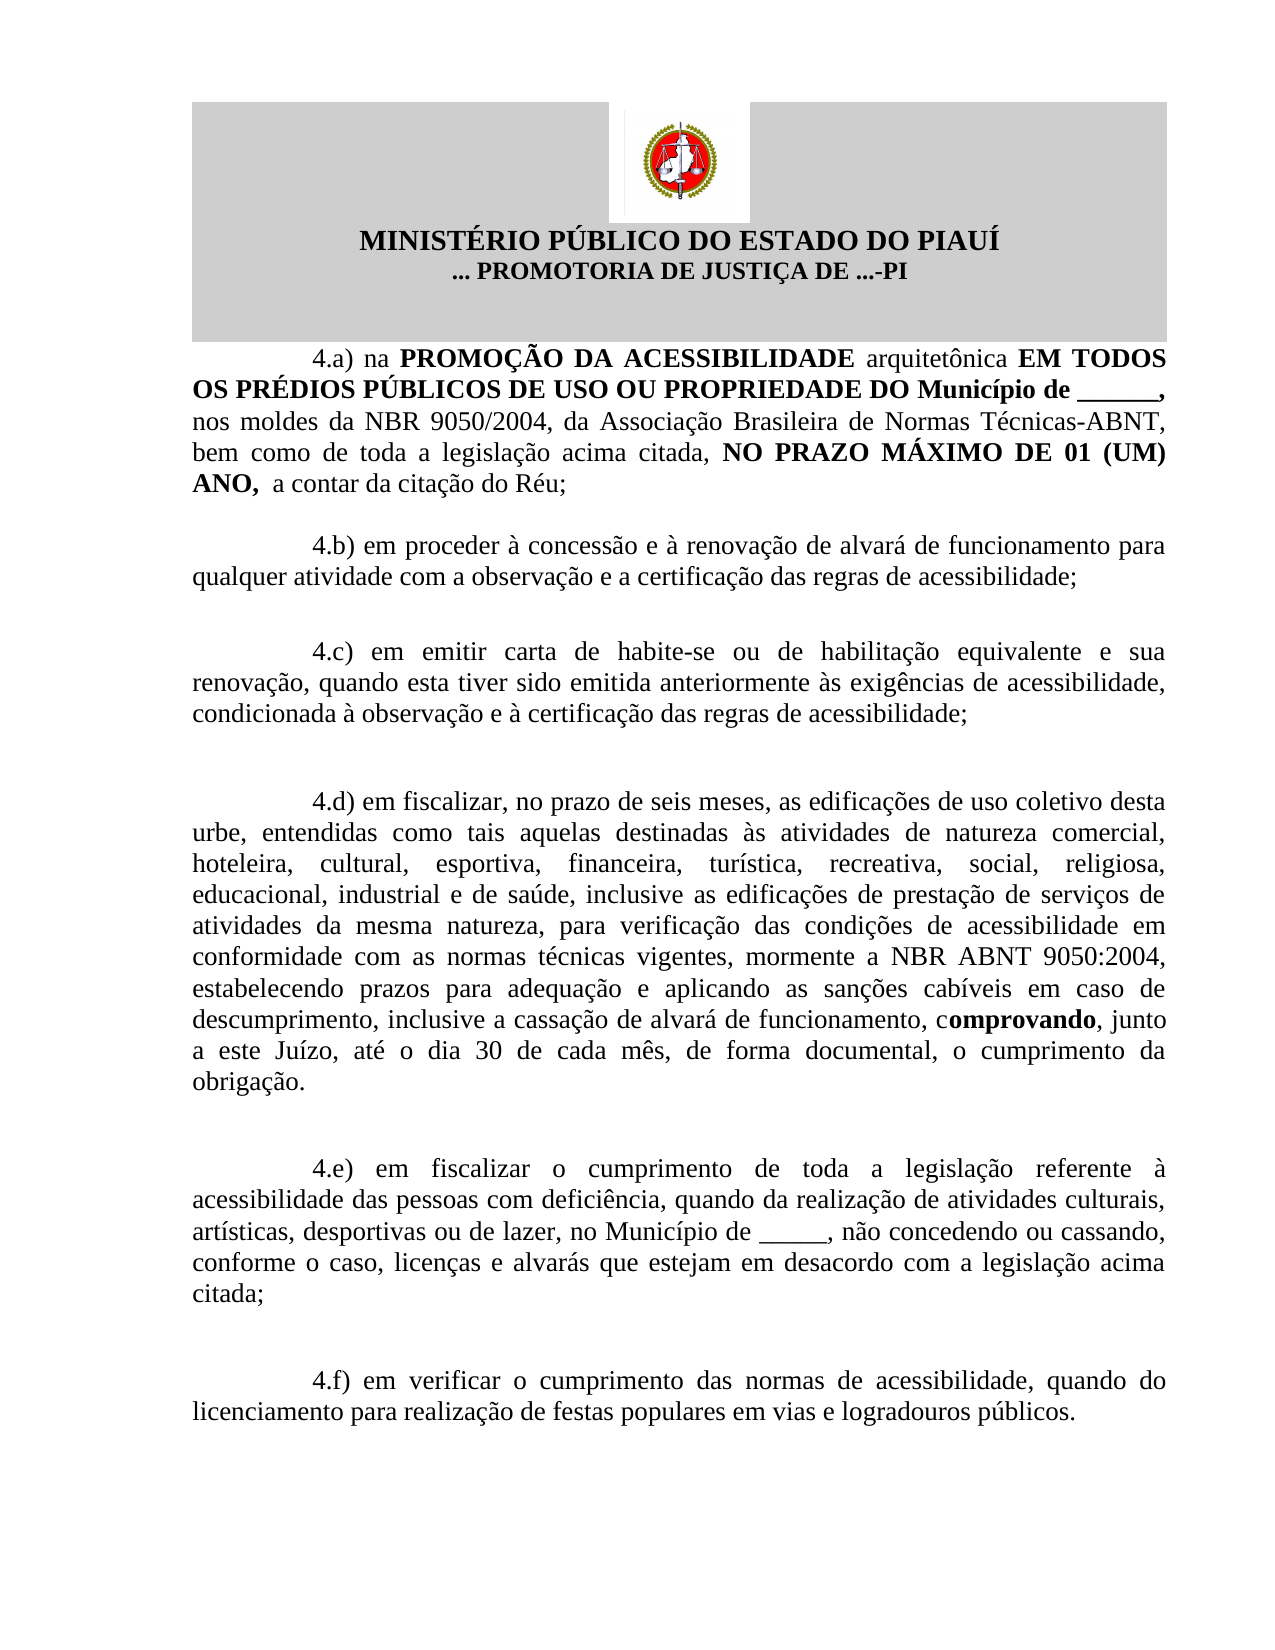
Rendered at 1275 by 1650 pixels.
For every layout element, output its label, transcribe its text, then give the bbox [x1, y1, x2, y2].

text 4.a) na PROMOÇÃO DA ACESSIBILIDADE arquitetônica EM TODOS OS PRÉDIOS PÚBLICOS DE USO OU PROPRIEDADE DO Município de ______, nos moldes da NBR 9050/2004, da Associação Brasileira de Normas Técnicas-ABNT, bem como de toda a legislação acima citada, NO PRAZO MÁXIMO DE 01 (UM) ANO, a contar da citação do Réu; [192, 342, 1167, 498]
text 4.f) em verificar o cumprimento das normas de acessibilidade, quando do licenciamento para realização de festas populares em vias e logradouros públicos. [192, 1364, 1167, 1427]
text 4.e) em fiscalizar o cumprimento de toda a legislação referente à acessibilidade das pessoas com deficiência, quando da realização de atividades culturais, artísticas, desportivas ou de lazer, no Município de _____, não concedendo ou cassando, conforme o caso, licenças e alvarás que estejam em desacordo com a legislação acima citada; [192, 1152, 1167, 1308]
text 4.c) em emitir carta de habite-se ou de habilitação equivalente e sua renovação, quando esta tiver sido emitida anteriormente às exigências de acessibilidade, condicionada à observação e à certificação das regras de acessibilidade; [192, 635, 1167, 729]
text 4.b) em proceder à concessão e à renovação de alvará de funcionamento para qualquer atividade com a observação e a certificação das regras de acessibilidade; [192, 529, 1167, 592]
text 4.d) em fiscalizar, no prazo de seis meses, as edificações de uso coletivo desta urbe, entendidas como tais aquelas destinadas às atividades de natureza comercial, hoteleira, cultural, esportiva, financeira, turística, recreativa, social, religiosa, educacional, industrial e de saúde, inclusive as edificações de prestação de serviços de atividades da mesma natureza, para verificação das condições de acessibilidade em conformidade com as normas técnicas vigentes, mormente a NBR ABNT 9050:2004, estabelecendo prazos para adequação e aplicando as sanções cabíveis em caso de descumprimento, inclusive a cassação de alvará de funcionamento, comprovando, junto a este Juízo, até o dia 30 de cada mês, de forma documental, o cumprimento da obrigação. [192, 785, 1167, 1096]
picture [624, 110, 735, 215]
